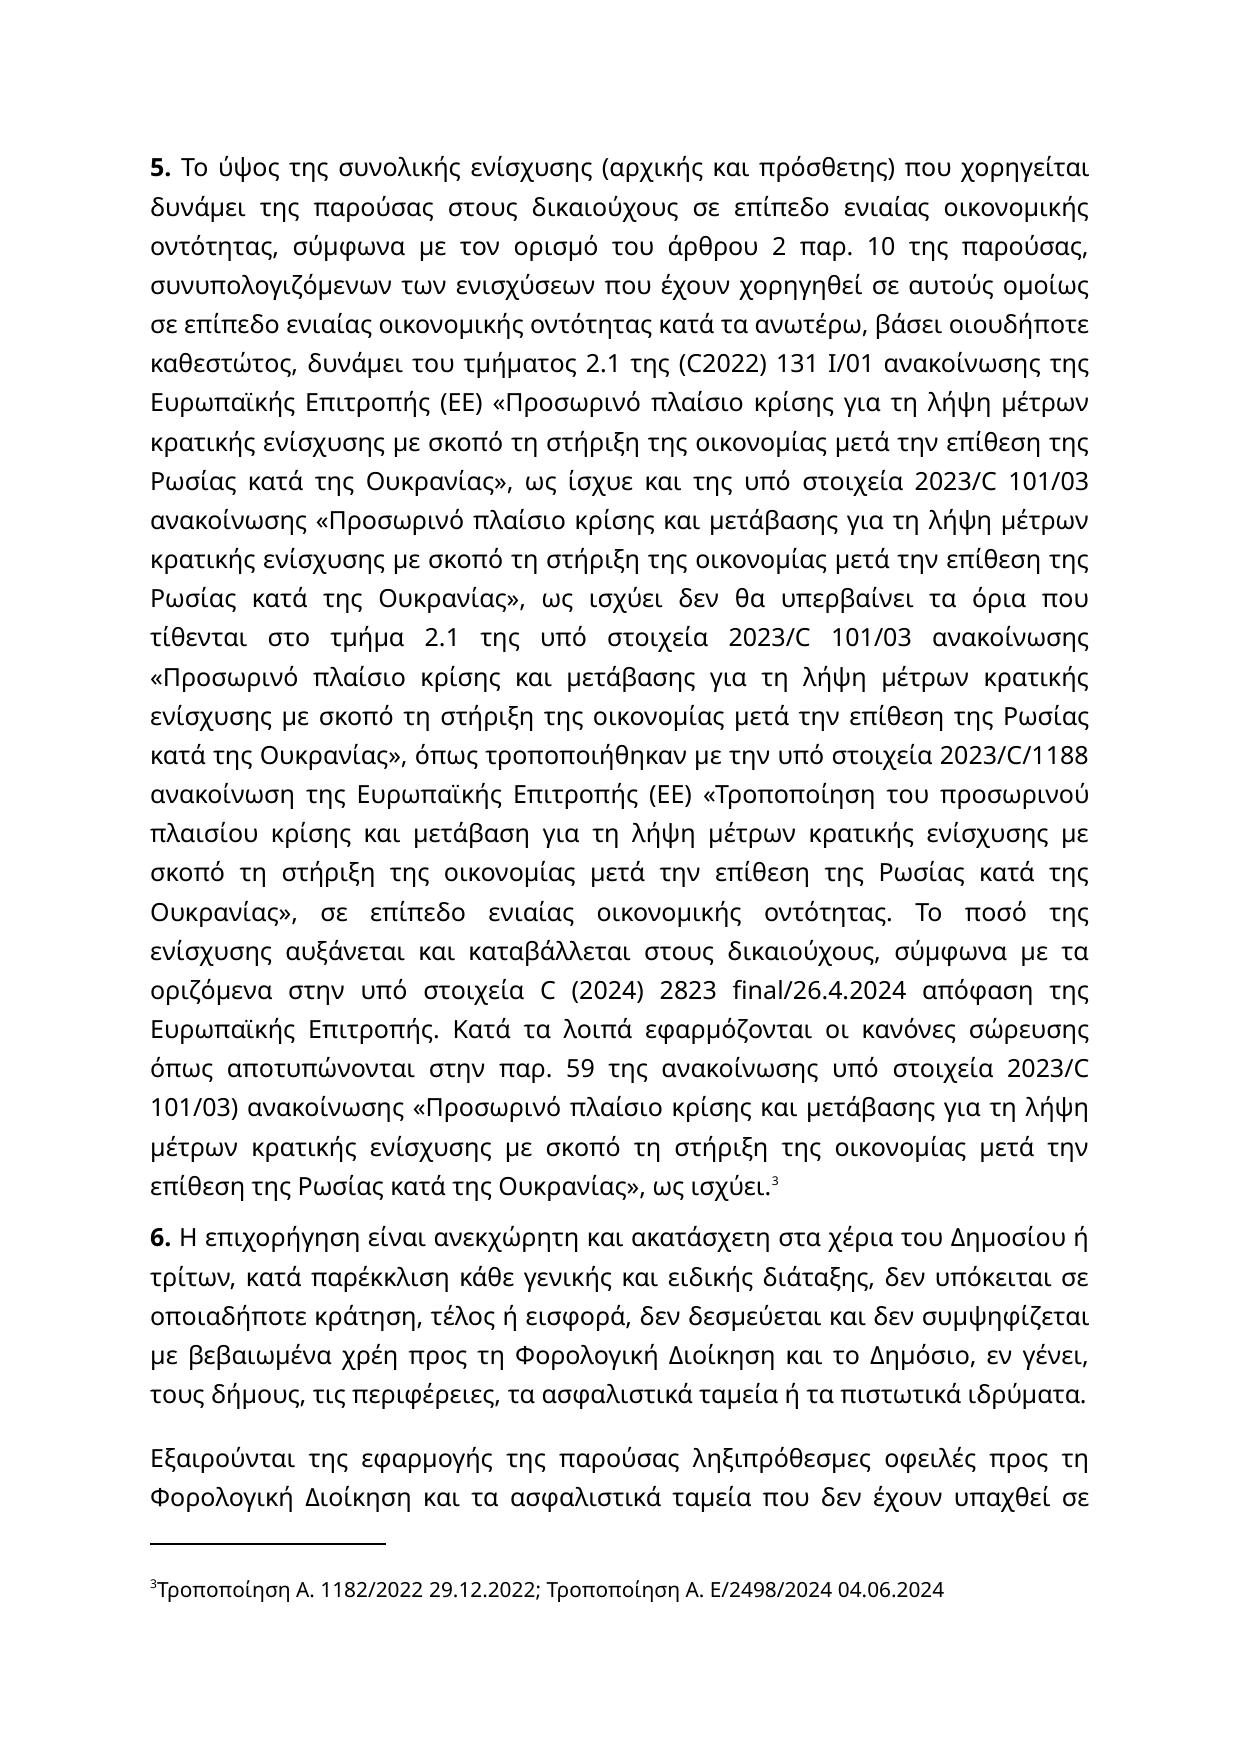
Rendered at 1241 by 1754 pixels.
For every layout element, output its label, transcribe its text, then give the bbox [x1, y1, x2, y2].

text Εξαιρούνται της εφαρμογής της παρούσας ληξιπρόθεσμες οφειλές προς τη Φορολογική Διοίκηση και τα ασφαλιστικά ταμεία που δεν έχουν υπαχθεί σε [150, 1441, 1090, 1514]
text 6. Η επιχορήγηση είναι ανεκχώρητη και ακατάσχετη στα χέρια του Δημοσίου ή τρίτων, κατά παρέκκλιση κάθε γενικής και ειδικής διάταξης, δεν υπόκειται σε οποιαδήποτε κράτηση, τέλος ή εισφορά, δεν δεσμεύεται και δεν συμψηφίζεται με βεβαιωμένα χρέη προς τη Φορολογική Διοίκηση και το Δημόσιο, εν γένει, τους δήμους, τις περιφέρειες, τα ασφαλιστικά ταμεία ή τα πιστωτικά ιδρύματα. [150, 1220, 1090, 1411]
text Τροποποίηση A. 1182/2022 29.12.2022; Τροποποίηση A. Ε/2498/2024 04.06.2024 [150, 1576, 1090, 1604]
text 5. Το ύψος της συνολικής ενίσχυσης (αρχικής και πρόσθετης) που χορηγείται δυνάμει της παρούσας στους δικαιούχους σε επίπεδο ενιαίας οικονομικής οντότητας, σύμφωνα με τον ορισμό του άρθρου 2 παρ. 10 της παρούσας, συνυπολογιζόμενων των ενισχύσεων που έχουν χορηγηθεί σε αυτούς ομοίως σε επίπεδο ενιαίας οικονομικής οντότητας κατά τα ανωτέρω, βάσει οιουδήποτε καθεστώτος, δυνάμει του τμήματος 2.1 της (C2022) 131 Ι/01 ανακοίνωσης της Ευρωπαϊκής Επιτροπής (ΕΕ) «Προσωρινό πλαίσιο κρίσης για τη λήψη μέτρων κρατικής ενίσχυσης με σκοπό τη στήριξη της οικονομίας μετά την επίθεση της Ρωσίας κατά της Ουκρανίας», ως ίσχυε και της υπό στοιχεία 2023/C 101/03 ανακοίνωσης «Προσωρινό πλαίσιο κρίσης και μετάβασης για τη λήψη μέτρων κρατικής ενίσχυσης με σκοπό τη στήριξη της οικονομίας μετά την επίθεση της Ρωσίας κατά της Ουκρανίας», ως ισχύει δεν θα υπερβαίνει τα όρια που τίθενται στο τμήμα 2.1 της υπό στοιχεία 2023/C 101/03 ανακοίνωσης «Προσωρινό πλαίσιο κρίσης και μετάβασης για τη λήψη μέτρων κρατικής ενίσχυσης με σκοπό τη στήριξη της οικονομίας μετά την επίθεση της Ρωσίας κατά της Ουκρανίας», όπως τροποποιήθηκαν με την υπό στοιχεία 2023/C/1188 ανακοίνωση της Ευρωπαϊκής Επιτροπής (ΕΕ) «Τροποποίηση του προσωρινού πλαισίου κρίσης και μετάβαση για τη λήψη μέτρων κρατικής ενίσχυσης με σκοπό τη στήριξη της οικονομίας μετά την επίθεση της Ρωσίας κατά της Ουκρανίας», σε επίπεδο ενιαίας οικονομικής οντότητας. Το ποσό της ενίσχυσης αυξάνεται και καταβάλλεται στους δικαιούχους, σύμφωνα με τα οριζόμενα στην υπό στοιχεία C (2024) 2823 final/26.4.2024 απόφαση της Ευρωπαϊκής Επιτροπής. Κατά τα λοιπά εφαρμόζονται οι κανόνες σώρευσης όπως αποτυπώνονται στην παρ. 59 της ανακοίνωσης υπό στοιχεία 2023/C 101/03) ανακοίνωσης «Προσωρινό πλαίσιο κρίσης και μετάβασης για τη λήψη μέτρων κρατικής ενίσχυσης με σκοπό τη στήριξη της οικονομίας μετά την επίθεση της Ρωσίας κατά της Ουκρανίας», ως ισχύει. [150, 150, 1090, 1202]
